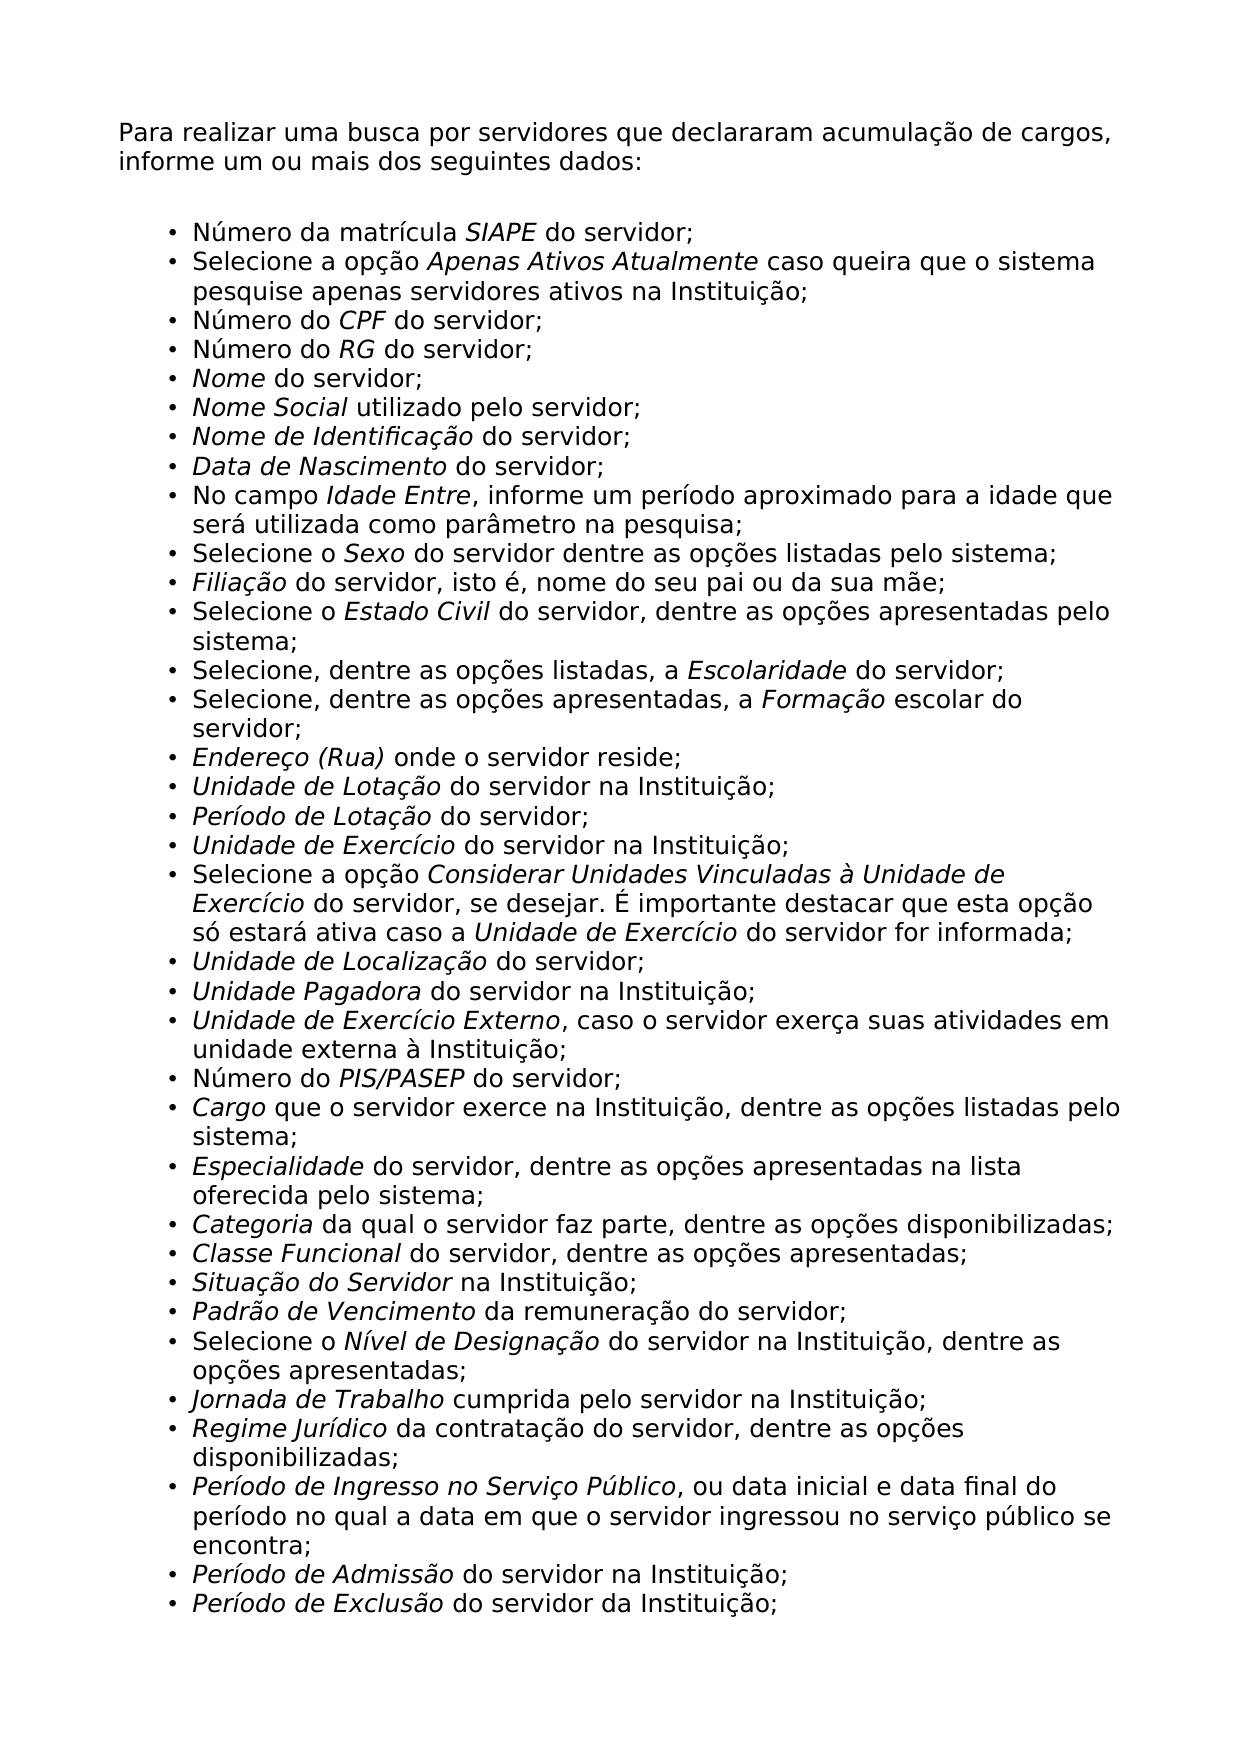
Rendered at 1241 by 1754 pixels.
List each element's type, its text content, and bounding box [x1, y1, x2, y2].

list Classe Funcional do servidor, dentre as opções apresentadas; [177, 1239, 1122, 1268]
list Nome do servidor; [177, 364, 1122, 393]
list Número do CPF do servidor; [177, 306, 1122, 335]
list Período de Lotação do servidor; [177, 802, 1122, 831]
list Unidade de Exercício Externo, caso o servidor exerça suas atividades em unidade externa à Instituição; [177, 1006, 1122, 1064]
list Unidade de Exercício do servidor na Instituição; [177, 831, 1122, 860]
list Cargo que o servidor exerce na Instituição, dentre as opções listadas pelo sistema; [177, 1093, 1122, 1152]
list Nome Social utilizado pelo servidor; [177, 393, 1122, 423]
list Regime Jurídico da contratação do servidor, dentre as opções disponibilizadas; [177, 1414, 1122, 1473]
list Situação do Servidor na Instituição; [177, 1268, 1122, 1298]
list Endereço (Rua) onde o servidor reside; [177, 743, 1122, 773]
list Selecione o Estado Civil do servidor, dentre as opções apresentadas pelo sistema; [177, 598, 1122, 656]
list Filiação do servidor, isto é, nome do seu pai ou da sua mãe; [177, 568, 1122, 598]
list No campo Idade Entre, informe um período aproximado para a idade que será utilizada como parâmetro na pesquisa; [177, 481, 1122, 539]
list Data de Nascimento do servidor; [177, 452, 1122, 481]
list Padrão de Vencimento da remuneração do servidor; [177, 1298, 1122, 1327]
list Selecione a opção Considerar Unidades Vinculadas à Unidade de Exercício do servidor, se desejar. É importante destacar que esta opção só estará ativa caso a Unidade de Exercício do servidor for informada; [177, 860, 1122, 948]
list Selecione, dentre as opções listadas, a Escolaridade do servidor; [177, 656, 1122, 685]
list Selecione o Nível de Designação do servidor na Instituição, dentre as opções apresentadas; [177, 1327, 1122, 1385]
list Categoria da qual o servidor faz parte, dentre as opções disponibilizadas; [177, 1210, 1122, 1239]
list Número do RG do servidor; [177, 335, 1122, 364]
text Para realizar uma busca por servidores que declararam acumulação de cargos, informe um ou mais dos seguintes dados: [118, 118, 1122, 176]
list Período de Exclusão do servidor da Instituição; [177, 1589, 1122, 1618]
list Especialidade do servidor, dentre as opções apresentadas na lista oferecida pelo sistema; [177, 1152, 1122, 1210]
list Unidade de Lotação do servidor na Instituição; [177, 773, 1122, 802]
list Período de Ingresso no Serviço Público, ou data inicial e data final do período no qual a data em que o servidor ingressou no serviço público se encontra; [177, 1473, 1122, 1560]
list Selecione a opção Apenas Ativos Atualmente caso queira que o sistema pesquise apenas servidores ativos na Instituição; [177, 248, 1122, 306]
list Nome de Identificação do servidor; [177, 423, 1122, 452]
list Jornada de Trabalho cumprida pelo servidor na Instituição; [177, 1385, 1122, 1414]
list Unidade de Localização do servidor; [177, 948, 1122, 977]
list Número da matrícula SIAPE do servidor; [177, 218, 1122, 248]
list Selecione o Sexo do servidor dentre as opções listadas pelo sistema; [177, 539, 1122, 568]
list Número do PIS/PASEP do servidor; [177, 1064, 1122, 1093]
list Selecione, dentre as opções apresentadas, a Formação escolar do servidor; [177, 685, 1122, 743]
list Período de Admissão do servidor na Instituição; [177, 1560, 1122, 1589]
list Unidade Pagadora do servidor na Instituição; [177, 977, 1122, 1006]
